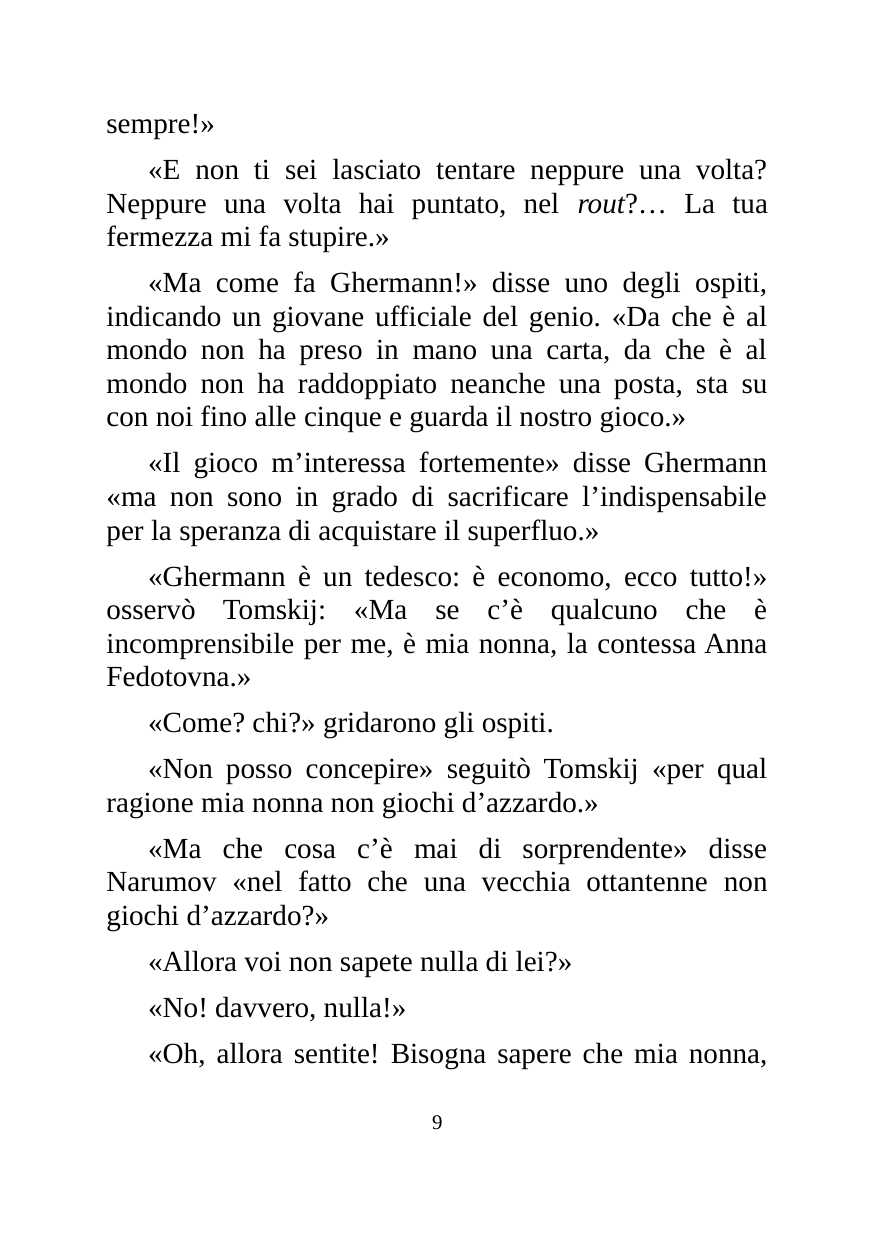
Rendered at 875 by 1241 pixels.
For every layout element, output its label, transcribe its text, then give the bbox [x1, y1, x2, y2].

text «No! davvero, nulla!» [106, 990, 768, 1024]
text «Allora voi non sapete nulla di lei?» [106, 944, 768, 978]
text «Ma come fa Ghermann!» disse uno degli ospiti, indicando un giovane ufficiale del genio. «Da che è al mondo non ha preso in mano una carta, da che è al mondo non ha raddoppiato neanche una posta, sta su con noi fino alle cinque e guarda il nostro gioco.» [106, 265, 768, 433]
text «Come? chi?» gridarono gli ospiti. [106, 705, 768, 739]
text «Ma che cosa c’è mai di sorprendente» disse Narumov «nel fatto che una vecchia ottantenne non giochi d’azzardo?» [106, 831, 768, 932]
text «E non ti sei lasciato tentare neppure una volta? Neppure una volta hai puntato, nel rout?… La tua fermezza mi fa stupire.» [106, 152, 768, 253]
text «Ghermann è un tedesco: è economo, ecco tutto!» osservò Tomskij: «Ma se c’è qualcuno che è incomprensibile per me, è mia nonna, la contessa Anna Fedotovna.» [106, 559, 768, 693]
text «Non posso concepire» seguitò Tomskij «per qual ragione mia nonna non giochi d’azzardo.» [106, 751, 768, 818]
text «Oh, allora sentite! Bisogna sapere che mia nonna, [106, 1036, 768, 1070]
text «Il gioco m’interessa fortemente» disse Ghermann «ma non sono in grado di sacrificare l’indispensabile per la speranza di acquistare il superfluo.» [106, 446, 768, 546]
text sempre!» [106, 106, 768, 140]
